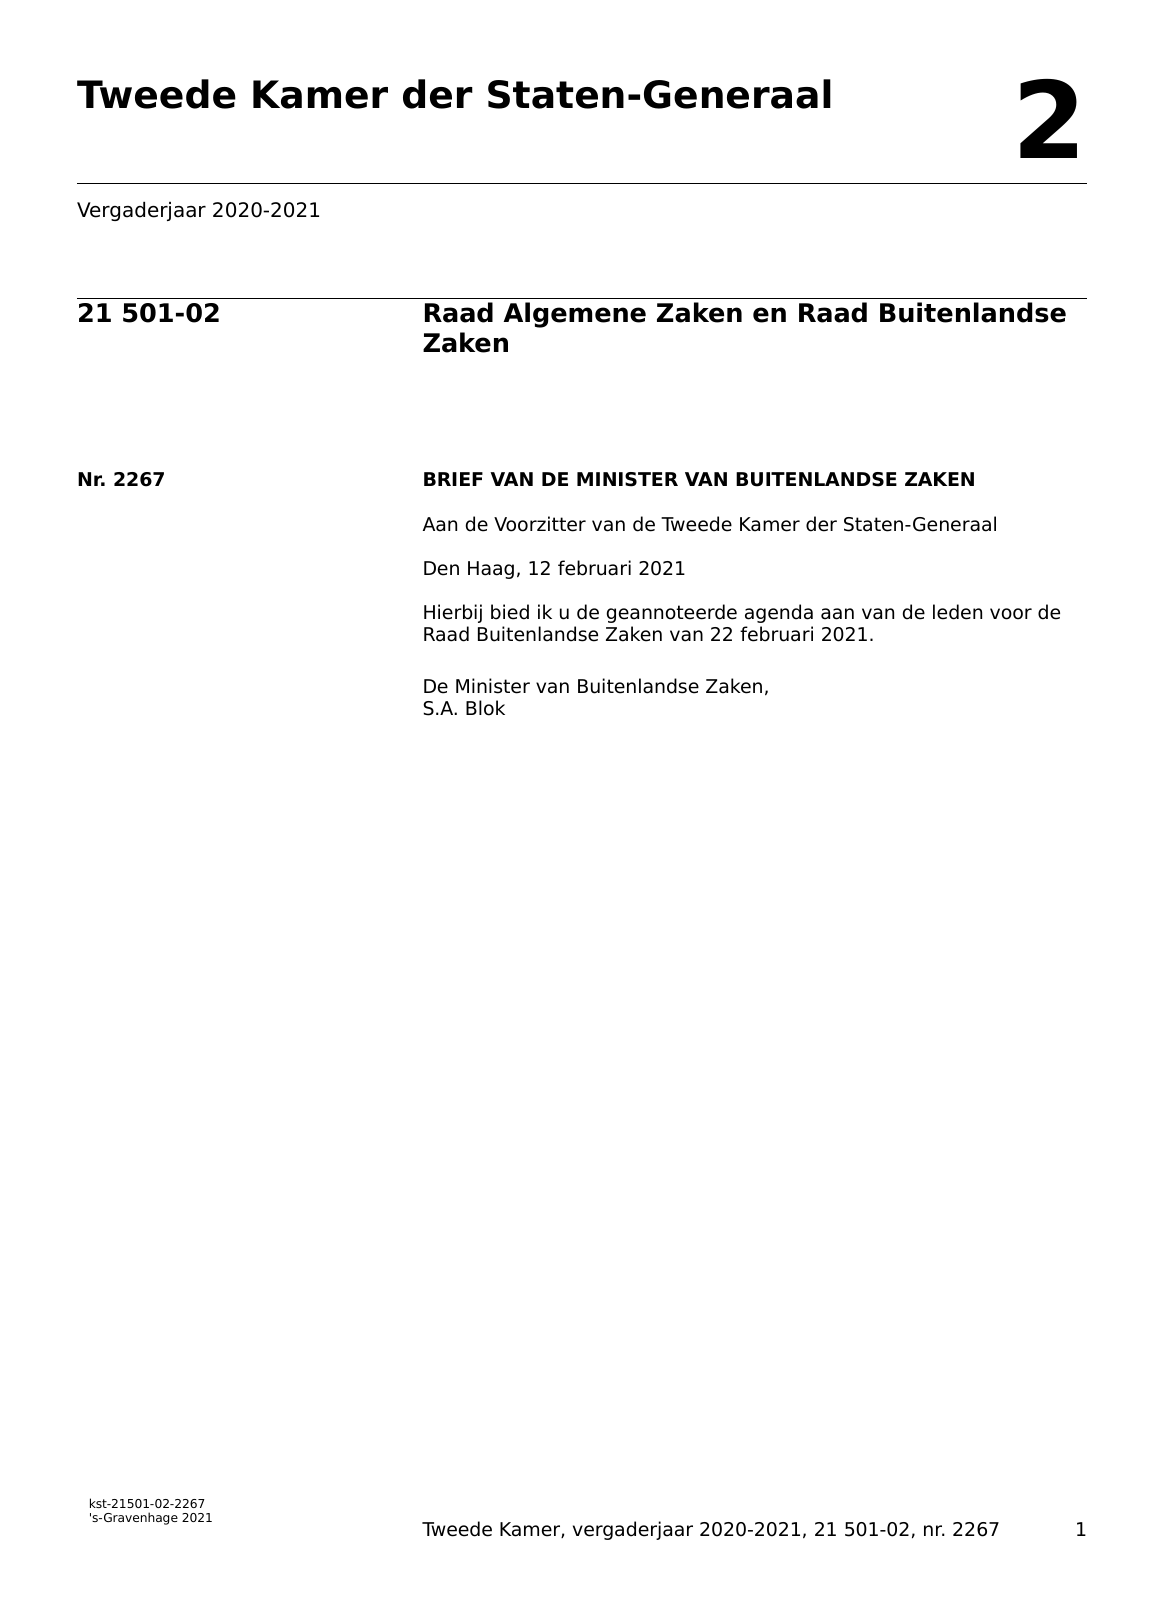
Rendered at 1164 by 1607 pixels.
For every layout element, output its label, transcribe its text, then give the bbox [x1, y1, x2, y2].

text Aan de Voorzitter van de Tweede Kamer der Staten-Generaal [422, 513, 1087, 536]
table_cell Vergaderjaar 2020-2021 [77, 184, 1087, 298]
table_header 2 [886, 59, 1087, 183]
text De Minister van Buitenlandse Zaken, S.A. Blok [422, 676, 1087, 720]
text kst-21501-02-2267 [88, 1497, 323, 1511]
subtitle Nr. 2267 BRIEF VAN DE MINISTER VAN BUITENLANDSE ZAKEN [77, 469, 1087, 491]
table_header Tweede Kamer der Staten-Generaal [77, 59, 886, 183]
text 's-Gravenhage 2021 [88, 1511, 323, 1525]
subtitle 21 501-02 Raad Algemene Zaken en Raad Buitenlandse Zaken [77, 299, 1087, 358]
text Den Haag, 12 februari 2021 [422, 558, 1087, 580]
text Hierbij bied ik u de geannoteerde agenda aan van de leden voor de Raad Buitenlandse Zaken van 22 februari 2021. [422, 602, 1087, 646]
